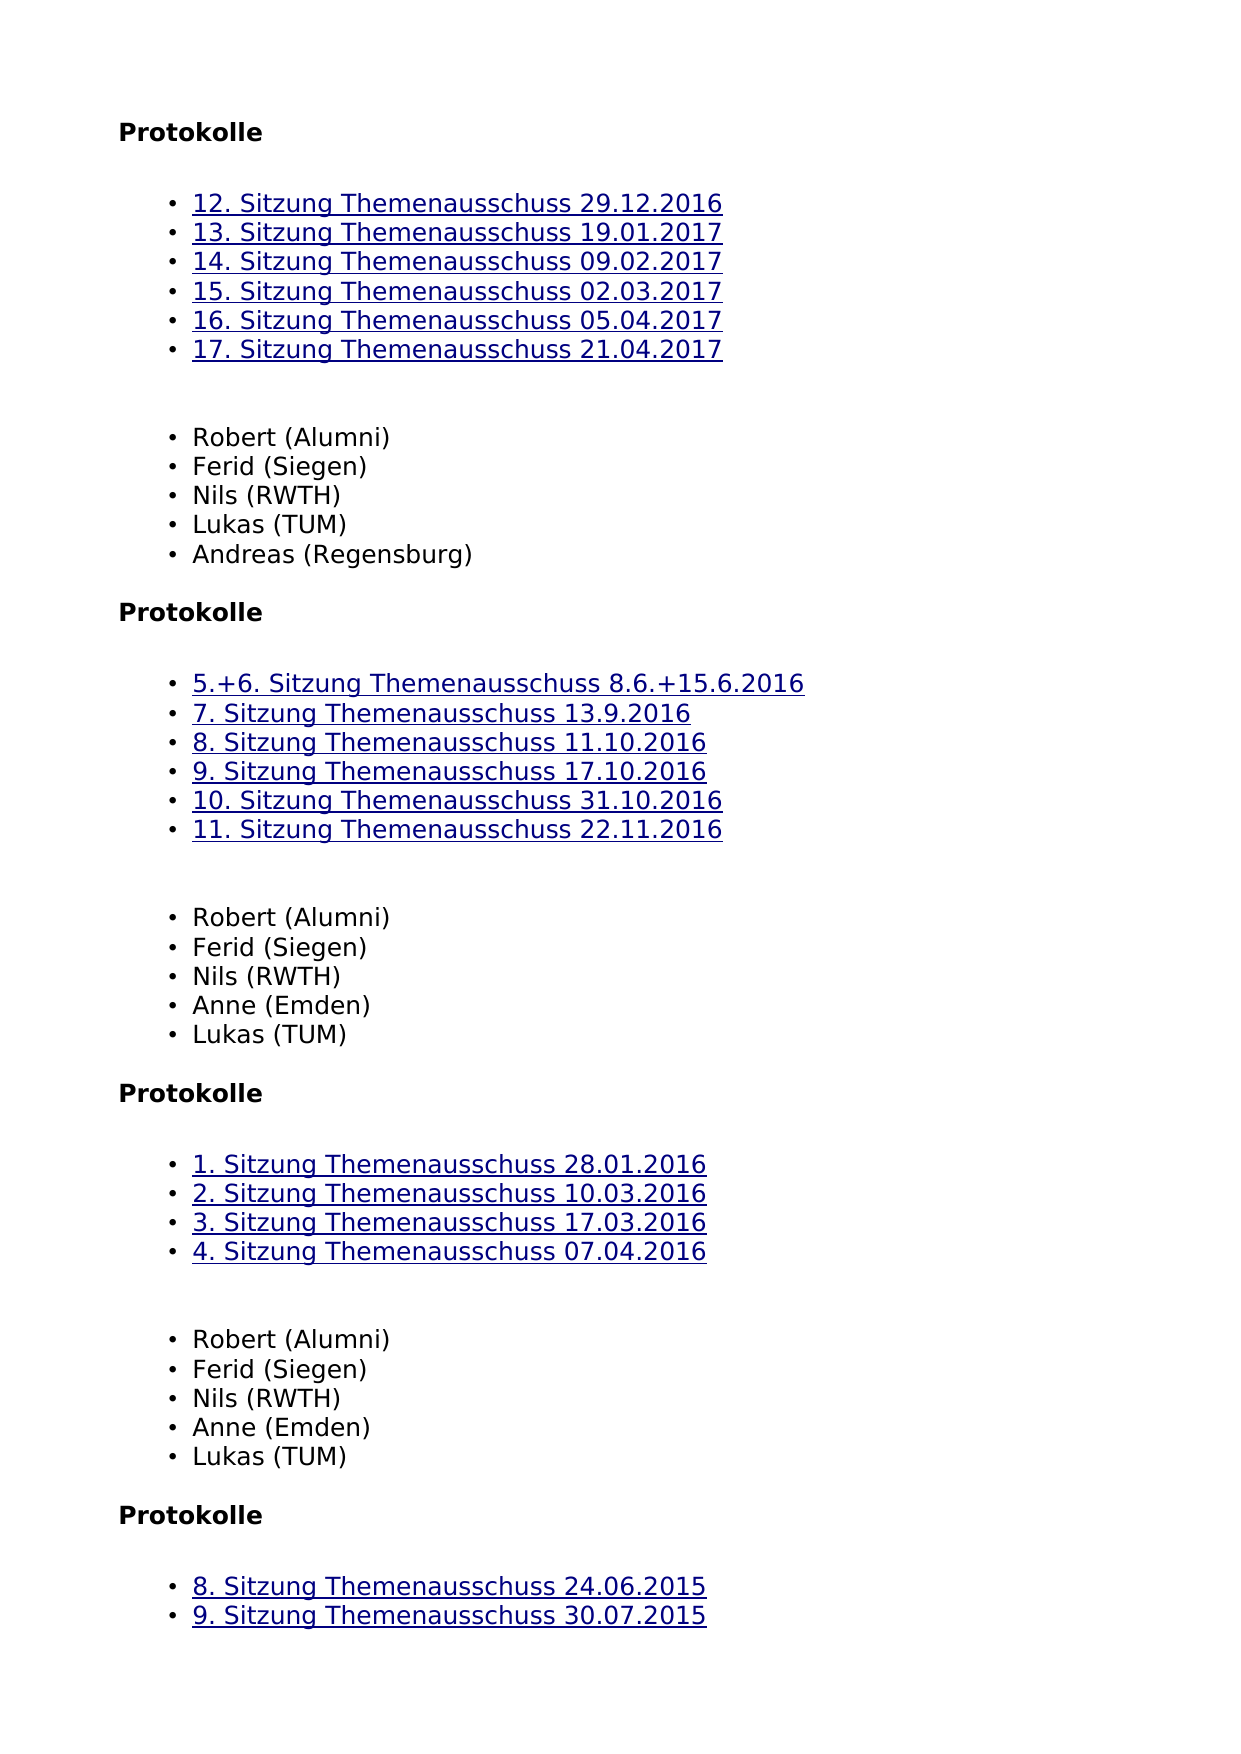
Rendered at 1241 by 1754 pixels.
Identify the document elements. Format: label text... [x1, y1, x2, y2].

list 8. Sitzung Themenausschuss 11.10.2016 [177, 728, 1122, 757]
list 3. Sitzung Themenausschuss 17.03.2016 [177, 1208, 1122, 1238]
list 10. Sitzung Themenausschuss 31.10.2016 [177, 786, 1122, 816]
list Anne (Emden) [177, 1413, 1122, 1442]
list Ferid (Siegen) [177, 1355, 1122, 1384]
list 17. Sitzung Themenausschuss 21.04.2017 [177, 335, 1122, 364]
text Protokolle [118, 1079, 1122, 1108]
list Robert (Alumni) [177, 423, 1122, 452]
list 8. Sitzung Themenausschuss 24.06.2015 [177, 1572, 1122, 1601]
list 9. Sitzung Themenausschuss 17.10.2016 [177, 757, 1122, 786]
text Protokolle [118, 1501, 1122, 1530]
list Andreas (Regensburg) [177, 540, 1122, 569]
text Protokolle [118, 118, 1122, 147]
list 16. Sitzung Themenausschuss 05.04.2017 [177, 306, 1122, 335]
list Nils (RWTH) [177, 482, 1122, 511]
list Robert (Alumni) [177, 904, 1122, 933]
list 2. Sitzung Themenausschuss 10.03.2016 [177, 1179, 1122, 1208]
list 14. Sitzung Themenausschuss 09.02.2017 [177, 248, 1122, 277]
text Protokolle [118, 598, 1122, 628]
list 11. Sitzung Themenausschuss 22.11.2016 [177, 816, 1122, 845]
list Nils (RWTH) [177, 1384, 1122, 1413]
list Lukas (TUM) [177, 1442, 1122, 1472]
list Robert (Alumni) [177, 1326, 1122, 1355]
list Lukas (TUM) [177, 1020, 1122, 1049]
list Ferid (Siegen) [177, 933, 1122, 962]
list 5.+6. Sitzung Themenausschuss 8.6.+15.6.2016 [177, 670, 1122, 699]
list 12. Sitzung Themenausschuss 29.12.2016 [177, 189, 1122, 218]
list Lukas (TUM) [177, 511, 1122, 540]
list 15. Sitzung Themenausschuss 02.03.2017 [177, 277, 1122, 306]
list 9. Sitzung Themenausschuss 30.07.2015 [177, 1601, 1122, 1631]
list Nils (RWTH) [177, 962, 1122, 991]
list Ferid (Siegen) [177, 452, 1122, 482]
list 13. Sitzung Themenausschuss 19.01.2017 [177, 218, 1122, 248]
list 7. Sitzung Themenausschuss 13.9.2016 [177, 699, 1122, 728]
list Anne (Emden) [177, 991, 1122, 1020]
list 1. Sitzung Themenausschuss 28.01.2016 [177, 1150, 1122, 1179]
list 4. Sitzung Themenausschuss 07.04.2016 [177, 1238, 1122, 1267]
